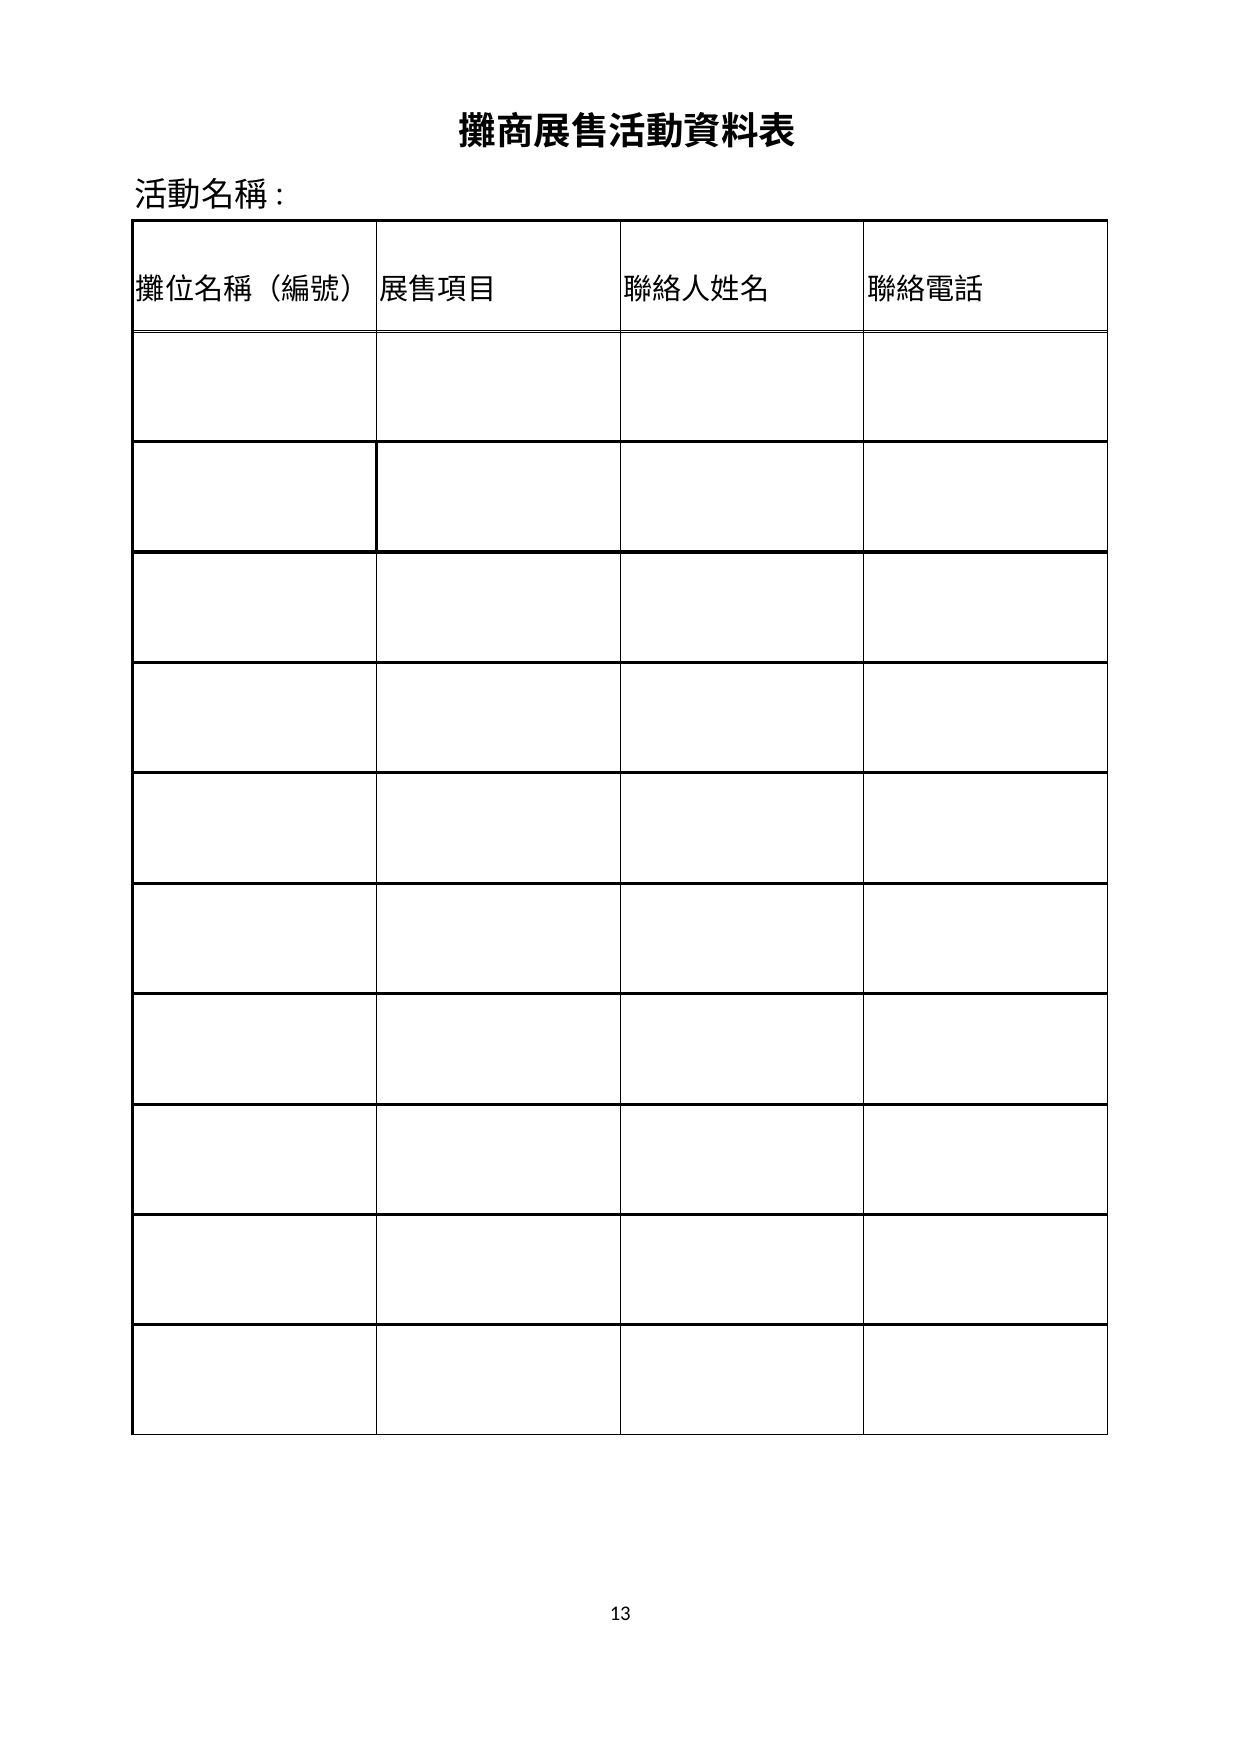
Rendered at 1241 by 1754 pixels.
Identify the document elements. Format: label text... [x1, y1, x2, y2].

table_cell [134, 333, 376, 440]
table_cell [864, 443, 1107, 550]
table_header 聯絡人姓名 [621, 222, 863, 329]
table_header 聯絡電話 [864, 222, 1107, 329]
table_cell [621, 664, 863, 771]
table_cell [864, 664, 1107, 771]
table_cell [621, 885, 863, 992]
table_cell [621, 1106, 863, 1213]
table_cell [377, 995, 620, 1102]
table_cell [377, 1216, 620, 1323]
table_cell [621, 995, 863, 1102]
table_cell [864, 1326, 1107, 1434]
table_cell [621, 443, 863, 550]
table_cell [377, 333, 620, 440]
table_cell [134, 1216, 376, 1323]
table_cell [621, 333, 863, 440]
table_cell [134, 995, 376, 1102]
table_header 攤位名稱（編號） [134, 222, 376, 329]
table_cell [377, 1106, 620, 1213]
table_cell [134, 885, 376, 992]
table_cell [864, 554, 1107, 661]
table_cell [377, 885, 620, 992]
table_cell [864, 995, 1107, 1102]
table_cell [864, 1106, 1107, 1213]
text 攤商展售活動資料表 [89, 94, 1165, 157]
table_cell [134, 664, 376, 771]
table_cell [134, 1326, 376, 1434]
table_cell [134, 1106, 376, 1213]
table_cell [864, 774, 1107, 882]
table_cell [864, 333, 1107, 440]
table_cell [134, 554, 376, 661]
table_cell [134, 774, 376, 882]
table_cell [864, 1216, 1107, 1323]
table_cell [377, 664, 620, 771]
table_cell [621, 1326, 863, 1434]
table_cell [864, 885, 1107, 992]
text 活動名稱： [134, 157, 1165, 219]
table_cell [621, 774, 863, 882]
table_header 展售項目 [377, 222, 620, 329]
table_cell [621, 554, 863, 661]
table_cell [377, 1326, 620, 1434]
table_cell [621, 1216, 863, 1323]
table_cell [378, 443, 620, 550]
table_cell [134, 443, 375, 550]
table_cell [377, 774, 620, 882]
table_cell [377, 554, 620, 661]
